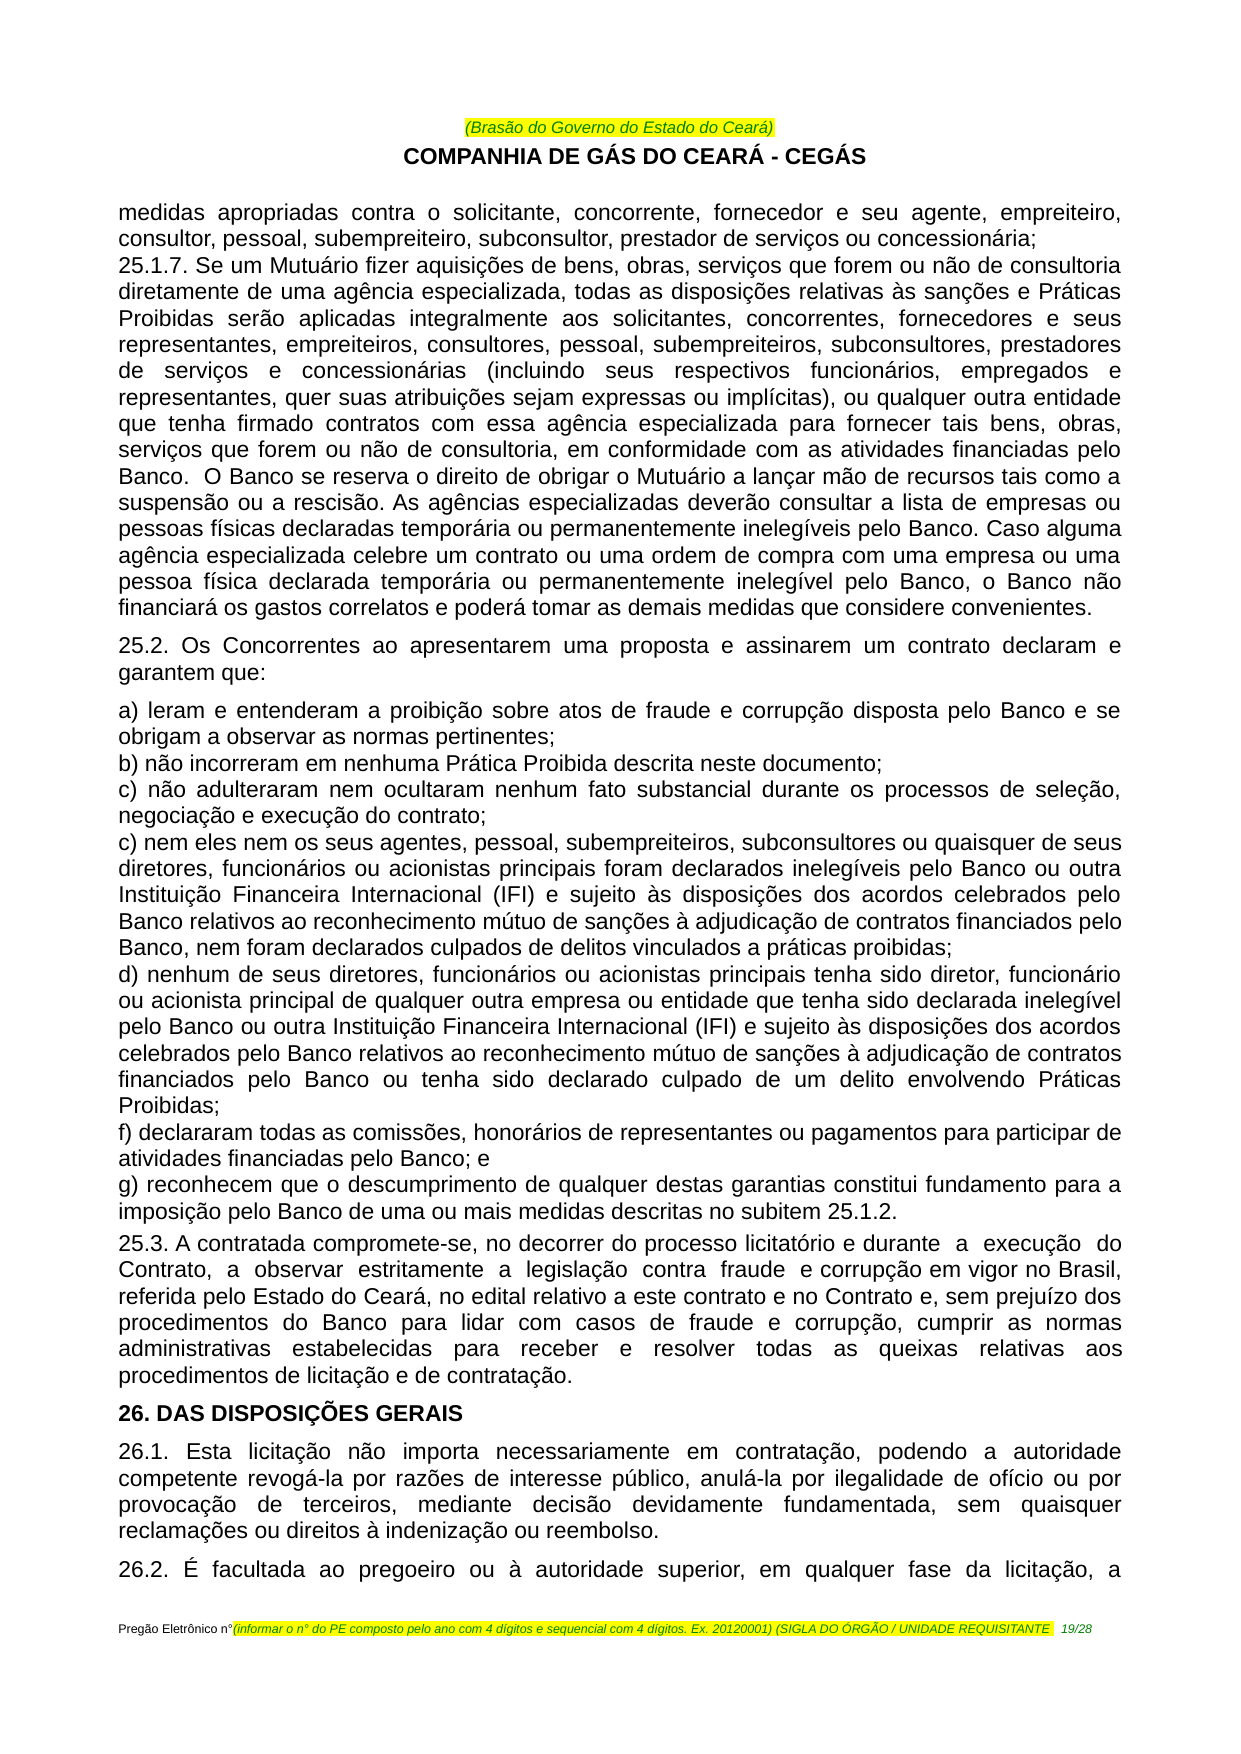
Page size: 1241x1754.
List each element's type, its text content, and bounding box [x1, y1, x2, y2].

text g) reconhecem que o descumprimento de qualquer destas garantias constitui fundamento para a imposição pelo Banco de uma ou mais medidas descritas no subitem 25.1.2. [118, 1171, 1122, 1224]
text f) declararam todas as comissões, honorários de representantes ou pagamentos para participar de atividades financiadas pelo Banco; e [118, 1119, 1122, 1171]
text 26. DAS DISPOSIÇÕES GERAIS [118, 1400, 1122, 1426]
text c) nem eles nem os seus agentes, pessoal, subempreiteiros, subconsultores ou quaisquer de seus diretores, funcionários ou acionistas principais foram declarados inelegíveis pelo Banco ou outra Instituição Financeira Internacional (IFI) e sujeito às disposições dos acordos celebrados pelo Banco relativos ao reconhecimento mútuo de sanções à adjudicação de contratos financiados pelo Banco, nem foram declarados culpados de delitos vinculados a práticas proibidas; [118, 829, 1122, 961]
text b) não incorreram em nenhuma Prática Proibida descrita neste documento; [118, 750, 1122, 776]
text 26.2. É facultada ao pregoeiro ou à autoridade superior, em qualquer fase da licitação, a [118, 1556, 1122, 1582]
text medidas apropriadas contra o solicitante, concorrente, fornecedor e seu agente, empreiteiro, consultor, pessoal, subempreiteiro, subconsultor, prestador de serviços ou concessionária; [118, 199, 1122, 252]
text 25.1.7. Se um Mutuário fizer aquisições de bens, obras, serviços que forem ou não de consultoria diretamente de uma agência especializada, todas as disposições relativas às sanções e Práticas Proibidas serão aplicadas integralmente aos solicitantes, concorrentes, fornecedores e seus representantes, empreiteiros, consultores, pessoal, subempreiteiros, subconsultores, prestadores de serviços e concessionárias (incluindo seus respectivos funcionários, empregados e representantes, quer suas atribuições sejam expressas ou implícitas), ou qualquer outra entidade que tenha firmado contratos com essa agência especializada para fornecer tais bens, obras, serviços que forem ou não de consultoria, em conformidade com as atividades financiadas pelo Banco. O Banco se reserva o direito de obrigar o Mutuário a lançar mão de recursos tais como a suspensão ou a rescisão. As agências especializadas deverão consultar a lista de empresas ou pessoas físicas declaradas temporária ou permanentemente inelegíveis pelo Banco. Caso alguma agência especializada celebre um contrato ou uma ordem de compra com uma empresa ou uma pessoa física declarada temporária ou permanentemente inelegível pelo Banco, o Banco não financiará os gastos correlatos e poderá tomar as demais medidas que considere convenientes. [118, 252, 1122, 621]
text a) leram e entenderam a proibição sobre atos de fraude e corrupção disposta pelo Banco e se obrigam a observar as normas pertinentes; [118, 697, 1122, 750]
text c) não adulteraram nem ocultaram nenhum fato substancial durante os processos de seleção, negociação e execução do contrato; [118, 776, 1122, 829]
text d) nenhum de seus diretores, funcionários ou acionistas principais tenha sido diretor, funcionário ou acionista principal de qualquer outra empresa ou entidade que tenha sido declarada inelegível pelo Banco ou outra Instituição Financeira Internacional (IFI) e sujeito às disposições dos acordos celebrados pelo Banco relativos ao reconhecimento mútuo de sanções à adjudicação de contratos financiados pelo Banco ou tenha sido declarado culpado de um delito envolvendo Práticas Proibidas; [118, 961, 1122, 1119]
text 25.2. Os Concorrentes ao apresentarem uma proposta e assinarem um contrato declaram e garantem que: [118, 632, 1122, 685]
text 26.1. Esta licitação não importa necessariamente em contratação, podendo a autoridade competente revogá-la por razões de interesse público, anulá-la por ilegalidade de ofício ou por provocação de terceiros, mediante decisão devidamente fundamentada, sem quaisquer reclamações ou direitos à indenização ou reembolso. [118, 1438, 1122, 1544]
text 25.3. A contratada compromete-se, no decorrer do processo licitatório e durante a execução do Contrato, a observar estritamente a legislação contra fraude e corrupção em vigor no Brasil, referida pelo Estado do Ceará, no edital relativo a este contrato e no Contrato e, sem prejuízo dos procedimentos do Banco para lidar com casos de fraude e corrupção, cumprir as normas administrativas estabelecidas para receber e resolver todas as queixas relativas aos procedimentos de licitação e de contratação. [118, 1230, 1123, 1388]
